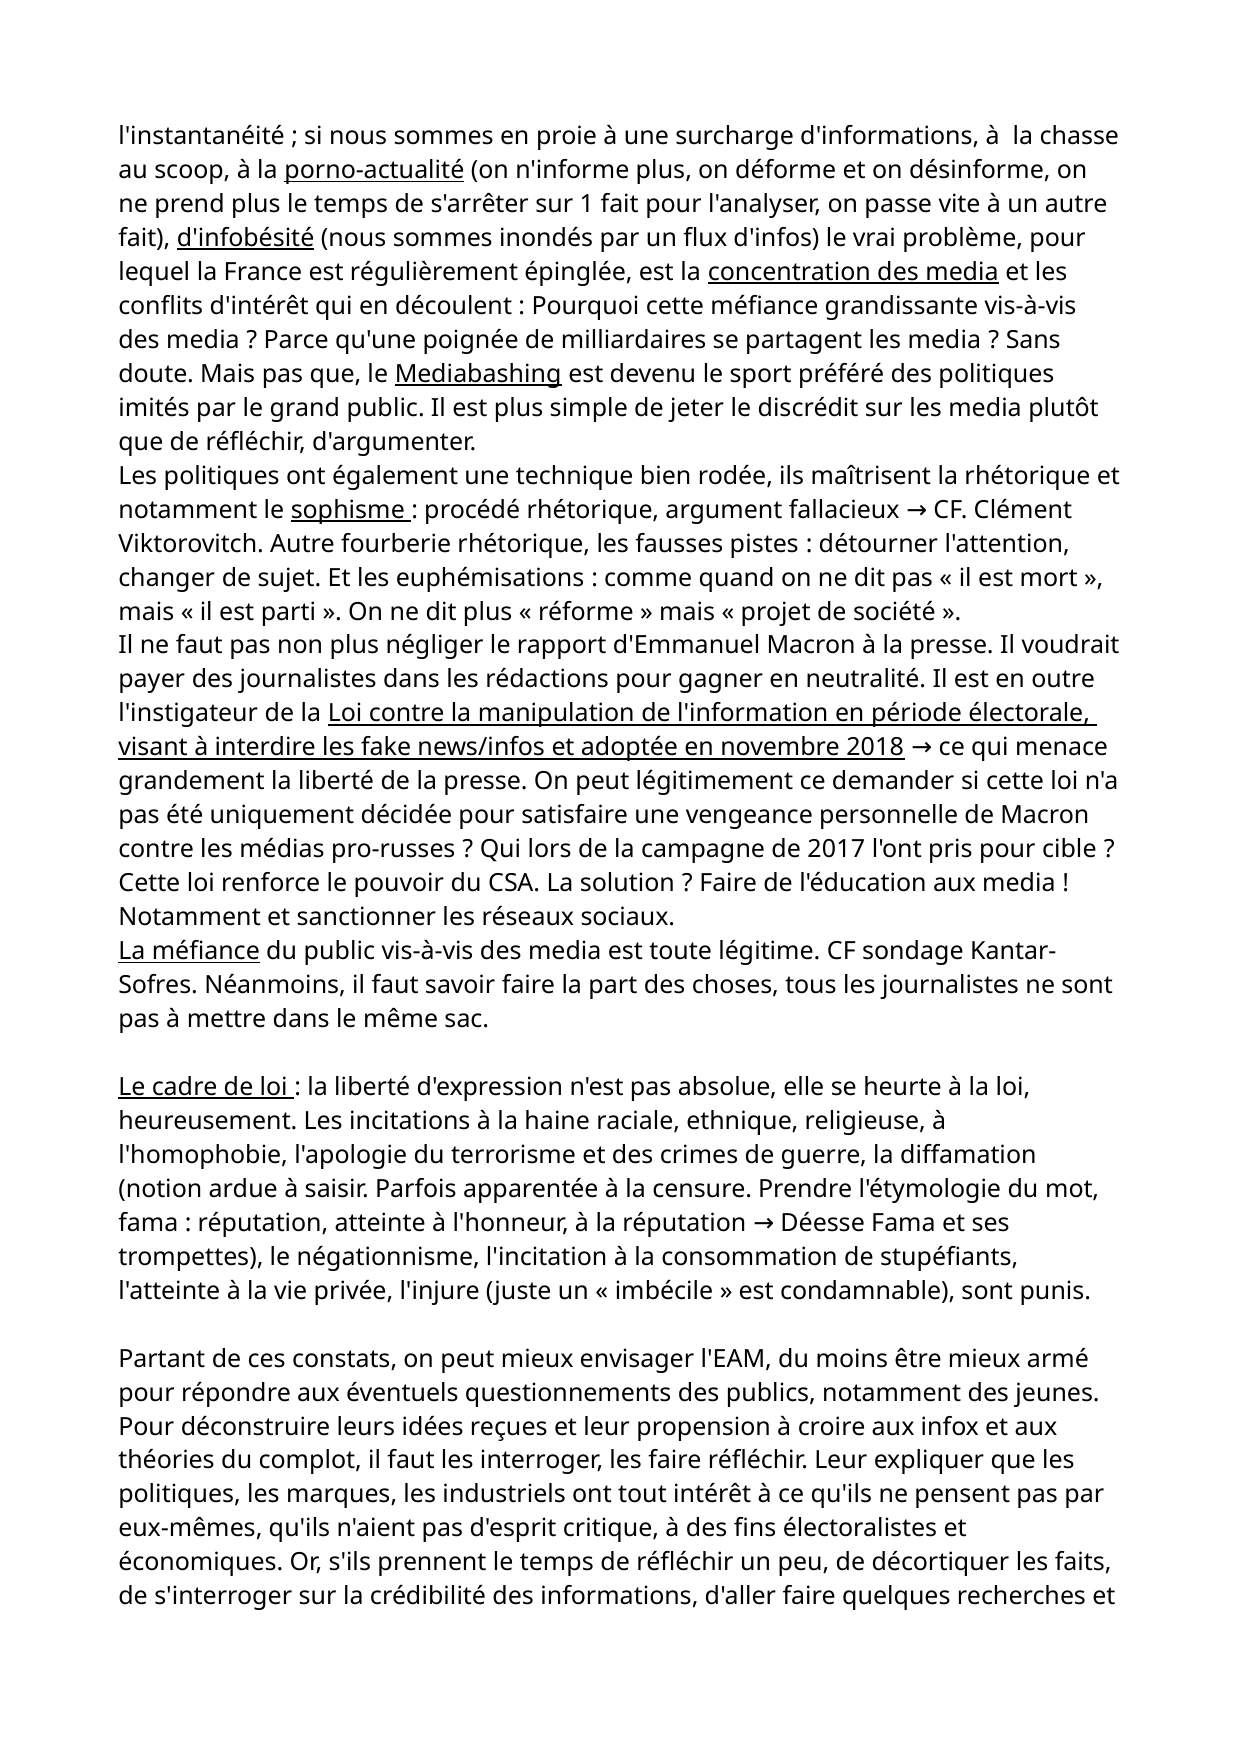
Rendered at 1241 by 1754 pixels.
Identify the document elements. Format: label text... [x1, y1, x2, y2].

text Les politiques ont également une technique bien rodée, ils maîtrisent la rhétorique et notamment le sophisme : procédé rhétorique, argument fallacieux → CF. Clément Viktorovitch. Autre fourberie rhétorique, les fausses pistes : détourner l'attention, changer de sujet. Et les euphémisations : comme quand on ne dit pas « il est mort », mais « il est parti ». On ne dit plus « réforme » mais « projet de société ». [118, 458, 1122, 627]
text La méfiance du public vis-à-vis des media est toute légitime. CF sondage Kantar-Sofres. Néanmoins, il faut savoir faire la part des choses, tous les journalistes ne sont pas à mettre dans le même sac. [118, 933, 1122, 1035]
text l'instantanéité ; si nous sommes en proie à une surcharge d'informations, à la chasse au scoop, à la porno-actualité (on n'informe plus, on déforme et on désinforme, on ne prend plus le temps de s'arrêter sur 1 fait pour l'analyser, on passe vite à un autre fait), d'infobésité (nous sommes inondés par un flux d'infos) le vrai problème, pour lequel la France est régulièrement épinglée, est la concentration des media et les conflits d'intérêt qui en découlent : Pourquoi cette méfiance grandissante vis-à-vis des media ? Parce qu'une poignée de milliardaires se partagent les media ? Sans doute. Mais pas que, le Mediabashing est devenu le sport préféré des politiques imités par le grand public. Il est plus simple de jeter le discrédit sur les media plutôt que de réfléchir, d'argumenter. [118, 118, 1122, 458]
text Il ne faut pas non plus négliger le rapport d'Emmanuel Macron à la presse. Il voudrait payer des journalistes dans les rédactions pour gagner en neutralité. Il est en outre l'instigateur de la Loi contre la manipulation de l'information en période électorale, visant à interdire les fake news/infos et adoptée en novembre 2018 → ce qui menace grandement la liberté de la presse. On peut légitimement ce demander si cette loi n'a pas été uniquement décidée pour satisfaire une vengeance personnelle de Macron contre les médias pro-russes ? Qui lors de la campagne de 2017 l'ont pris pour cible ? Cette loi renforce le pouvoir du CSA. La solution ? Faire de l'éducation aux media ! Notamment et sanctionner les réseaux sociaux. [118, 627, 1122, 933]
text Pour déconstruire leurs idées reçues et leur propension à croire aux infox et aux théories du complot, il faut les interroger, les faire réfléchir. Leur expliquer que les politiques, les marques, les industriels ont tout intérêt à ce qu'ils ne pensent pas par eux-mêmes, qu'ils n'aient pas d'esprit critique, à des fins électoralistes et économiques. Or, s'ils prennent le temps de réfléchir un peu, de décortiquer les faits, de s'interroger sur la crédibilité des informations, d'aller faire quelques recherches et [118, 1408, 1122, 1612]
text Partant de ces constats, on peut mieux envisager l'EAM, du moins être mieux armé pour répondre aux éventuels questionnements des publics, notamment des jeunes. [118, 1341, 1122, 1408]
text Le cadre de loi : la liberté d'expression n'est pas absolue, elle se heurte à la loi, heureusement. Les incitations à la haine raciale, ethnique, religieuse, à l'homophobie, l'apologie du terrorisme et des crimes de guerre, la diffamation (notion ardue à saisir. Parfois apparentée à la censure. Prendre l'étymologie du mot, fama : réputation, atteinte à l'honneur, à la réputation → Déesse Fama et ses trompettes), le négationnisme, l'incitation à la consommation de stupéfiants, l'atteinte à la vie privée, l'injure (juste un « imbécile » est condamnable), sont punis. [118, 1069, 1122, 1307]
